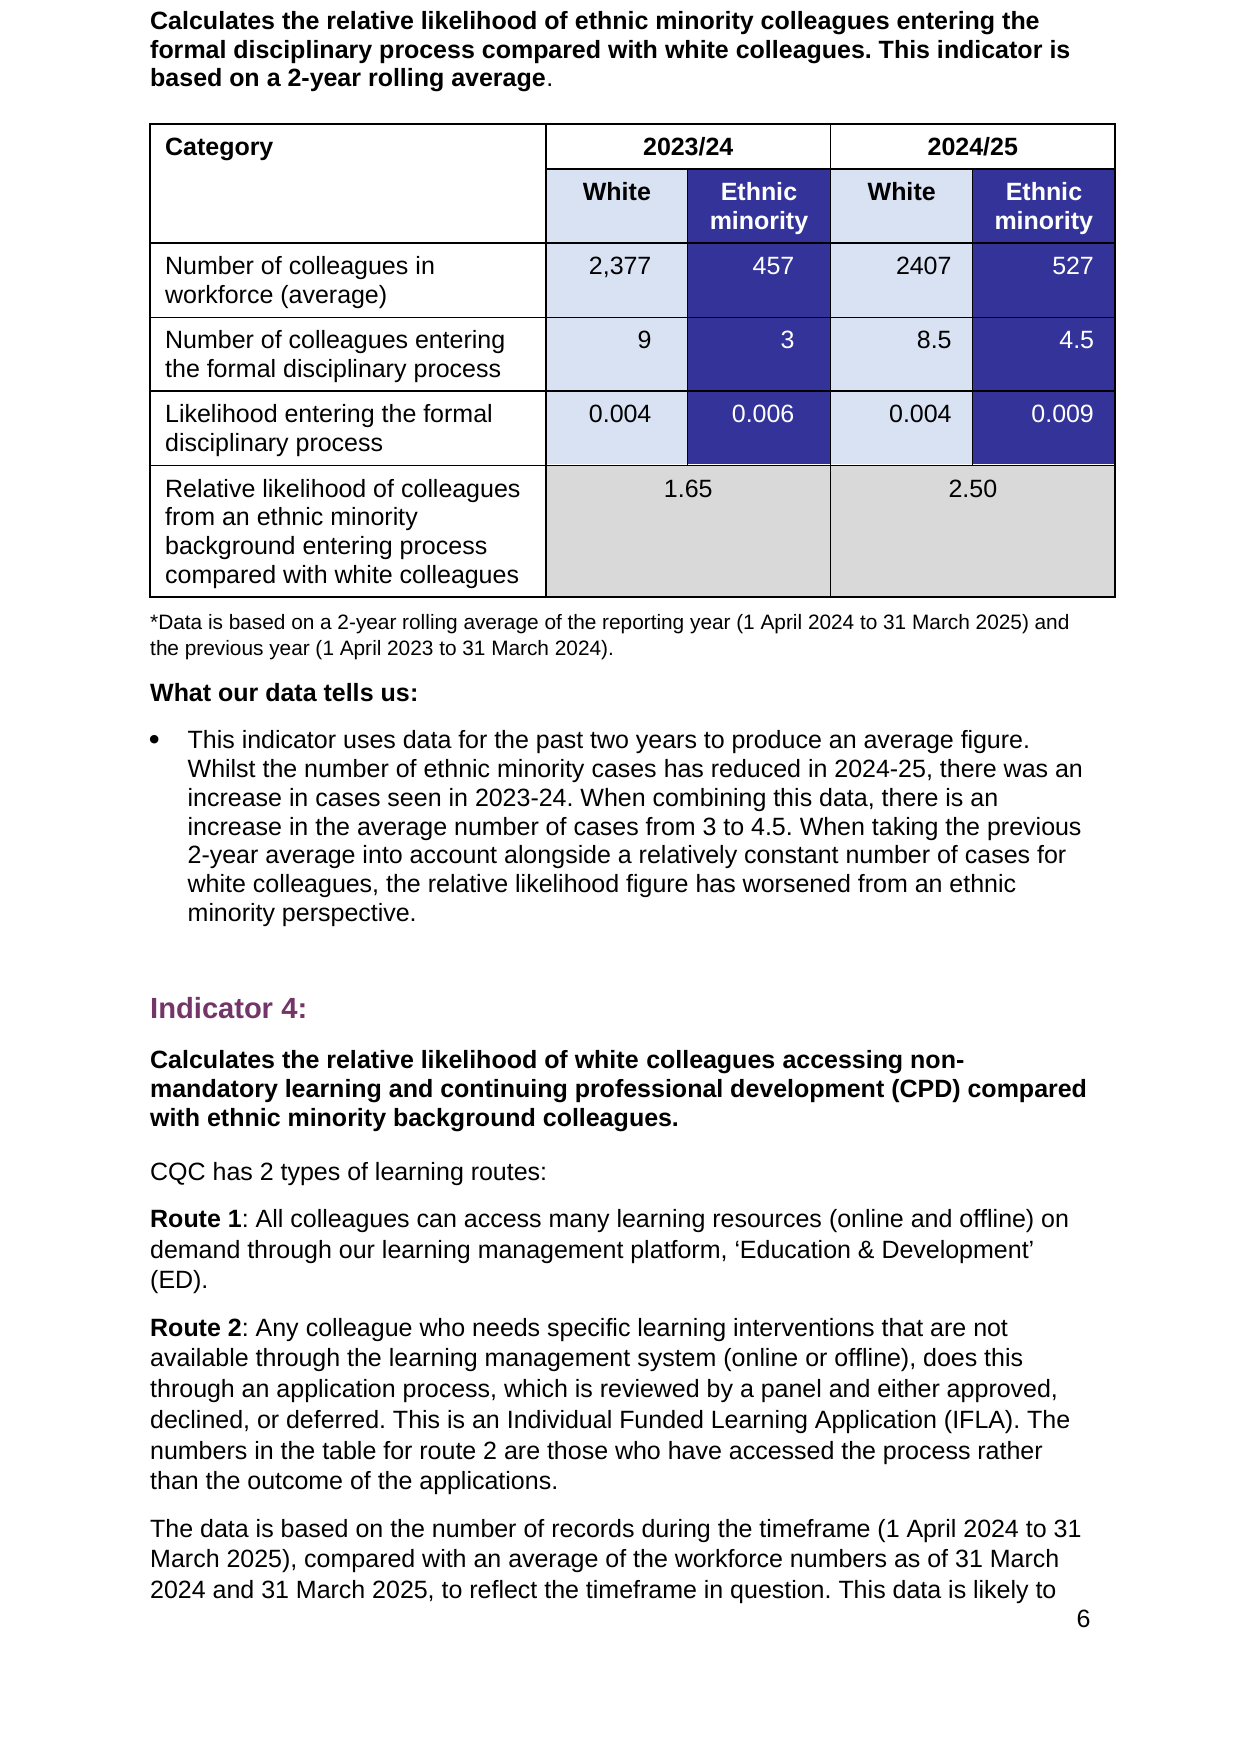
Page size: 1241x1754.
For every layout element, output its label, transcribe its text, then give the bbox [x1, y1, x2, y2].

table_cell Ethnic minority [688, 170, 830, 242]
table_cell 0.006 [688, 392, 830, 464]
table_header 2023/24 [547, 125, 830, 168]
table_cell 527 [973, 244, 1114, 316]
text Route 2: Any colleague who needs specific learning interventions that are not available through the learning management system (online or offline), does this through an application process, which is reviewed by a panel and either approved, declined, or deferred. This is an Individual Funded Learning Application (IFLA). The numbers in the table for route 2 are those who have accessed the process rather than the outcome of the applications. [150, 1313, 1090, 1495]
table_cell Likelihood entering the formal disciplinary process [151, 392, 545, 464]
table_cell 0.009 [973, 392, 1114, 464]
table_cell Ethnic minority [973, 170, 1114, 242]
table_header Category [151, 125, 545, 242]
table_cell 3 [688, 318, 830, 390]
table_cell 0.004 [831, 392, 972, 464]
table_cell Number of colleagues entering the formal disciplinary process [151, 318, 545, 390]
text Indicator 4: [150, 991, 1090, 1024]
table_cell 0.004 [547, 392, 687, 464]
table_cell 2.50 [831, 466, 1114, 596]
table_cell Number of colleagues in workforce (average) [151, 244, 545, 316]
table_cell White [547, 170, 687, 242]
table_header 2024/25 [831, 125, 1114, 168]
text CQC has 2 types of learning routes: [150, 1156, 1090, 1185]
text The data is based on the number of records during the timeframe (1 April 2024 to 31 March 2025), compared with an average of the workforce numbers as of 31 March 2024 and 31 March 2025, to reflect the timeframe in question. This data is likely to [150, 1514, 1090, 1604]
table_cell 457 [688, 244, 830, 316]
table_cell 1.65 [547, 466, 830, 596]
table_cell 2,377 [547, 244, 687, 316]
table_cell 9 [547, 318, 687, 390]
table_cell White [831, 170, 972, 242]
subtitle Calculates the relative likelihood of ethnic minority colleagues entering the formal disciplinary process compared with white colleagues. This indicator is based on a 2-year rolling average. [150, 6, 1090, 92]
text What our data tells us: [150, 678, 1090, 707]
subtitle Calculates the relative likelihood of white colleagues accessing non-mandatory learning and continuing professional development (CPD) compared with ethnic minority background colleagues. [150, 1045, 1090, 1131]
table_cell 2407 [831, 244, 972, 316]
text Route 1: All colleagues can access many learning resources (online and offline) on demand through our learning management platform, ‘Education & Development’ (ED). [150, 1204, 1090, 1294]
table_cell 8.5 [831, 318, 972, 390]
text *Data is based on a 2-year rolling average of the reporting year (1 April 2024 to 31 March 2025) and the previous year (1 April 2023 to 31 March 2024). [150, 610, 1090, 660]
table_cell Relative likelihood of colleagues from an ethnic minority background entering process compared with white colleagues [151, 466, 545, 596]
table_cell 4.5 [973, 318, 1114, 390]
list This indicator uses data for the past two years to produce an average figure. Whilst the number of ethnic minority cases has reduced in 2024-25, there was an increase in cases seen in 2023-24. When combining this data, there is an increase in the average number of cases from 3 to 4.5. When taking the previous 2-year average into account alongside a relatively constant number of cases for white colleagues, the relative likelihood figure has worsened from an ethnic minority perspective. [150, 725, 1090, 927]
